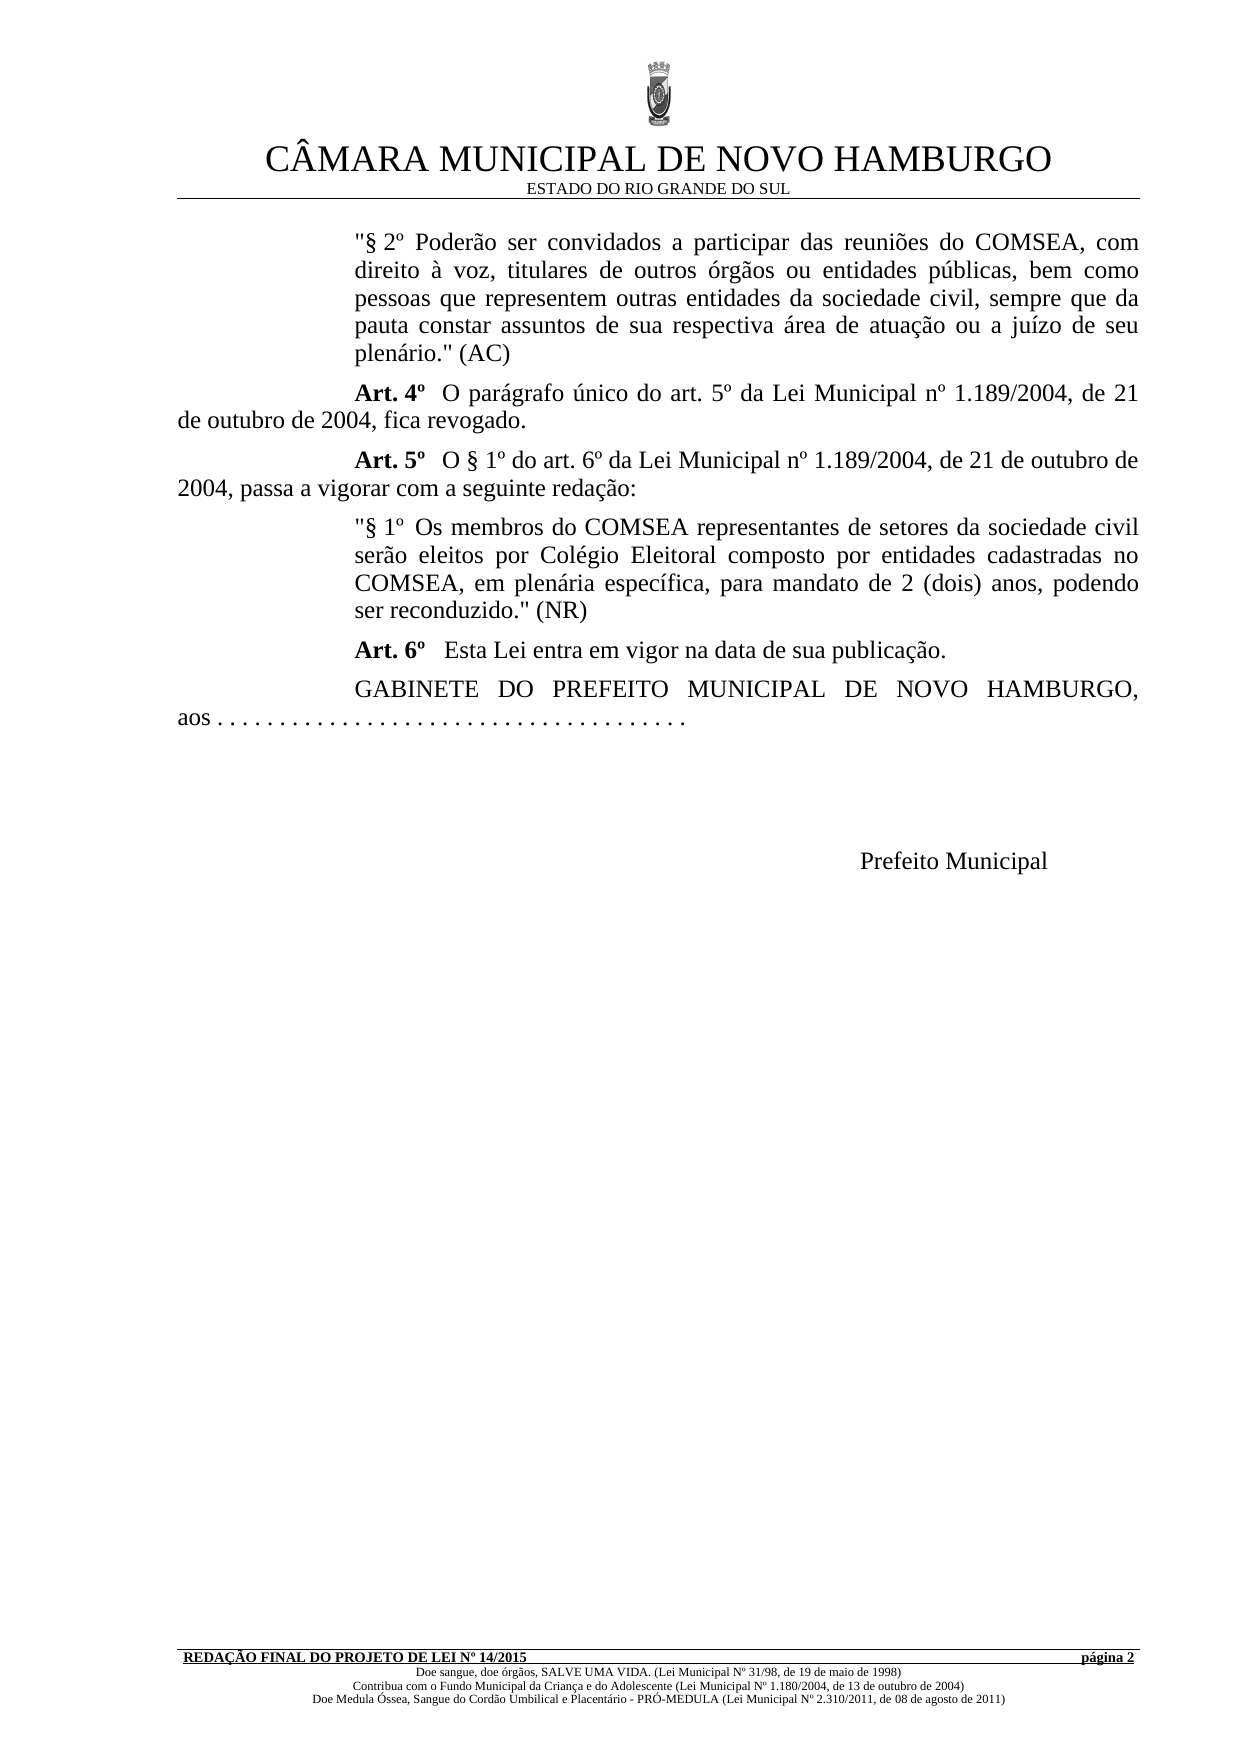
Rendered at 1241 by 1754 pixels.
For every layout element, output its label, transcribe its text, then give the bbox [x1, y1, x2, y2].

text Art. 6º Esta Lei entra em vigor na data de sua publicação. [177, 636, 1140, 664]
text Art. 5º O § 1º do art. 6º da Lei Municipal nº 1.189/2004, de 21 de outubro de 2004, passa a vigorar com a seguinte redação: [177, 446, 1140, 501]
text Art. 4º O parágrafo único do art. 5º da Lei Municipal nº 1.189/2004, de 21 de outubro de 2004, fica revogado. [177, 379, 1140, 434]
text GABINETE DO PREFEITO MUNICIPAL DE NOVO HAMBURGO, aos . . . . . . . . . . . . . . . . . . . . . . . . . . . . . . . . . . . . . . [177, 676, 1140, 731]
text "§ 1º Os membros do COMSEA representantes de setores da sociedade civil serão eleitos por Colégio Eleitoral composto por entidades cadastradas no COMSEA, em plenária específica, para mandato de 2 (dois) anos, podendo ser reconduzido." (NR) [354, 513, 1140, 624]
text "§ 2º Poderão ser convidados a participar das reuniões do COMSEA, com direito à voz, titulares de outros órgãos ou entidades públicas, bem como pessoas que representem outras entidades da sociedade civil, sempre que da pauta constar assuntos de sua respectiva área de atuação ou a juízo de seu plenário." (AC) [354, 228, 1140, 367]
text Prefeito Municipal [768, 847, 1140, 875]
